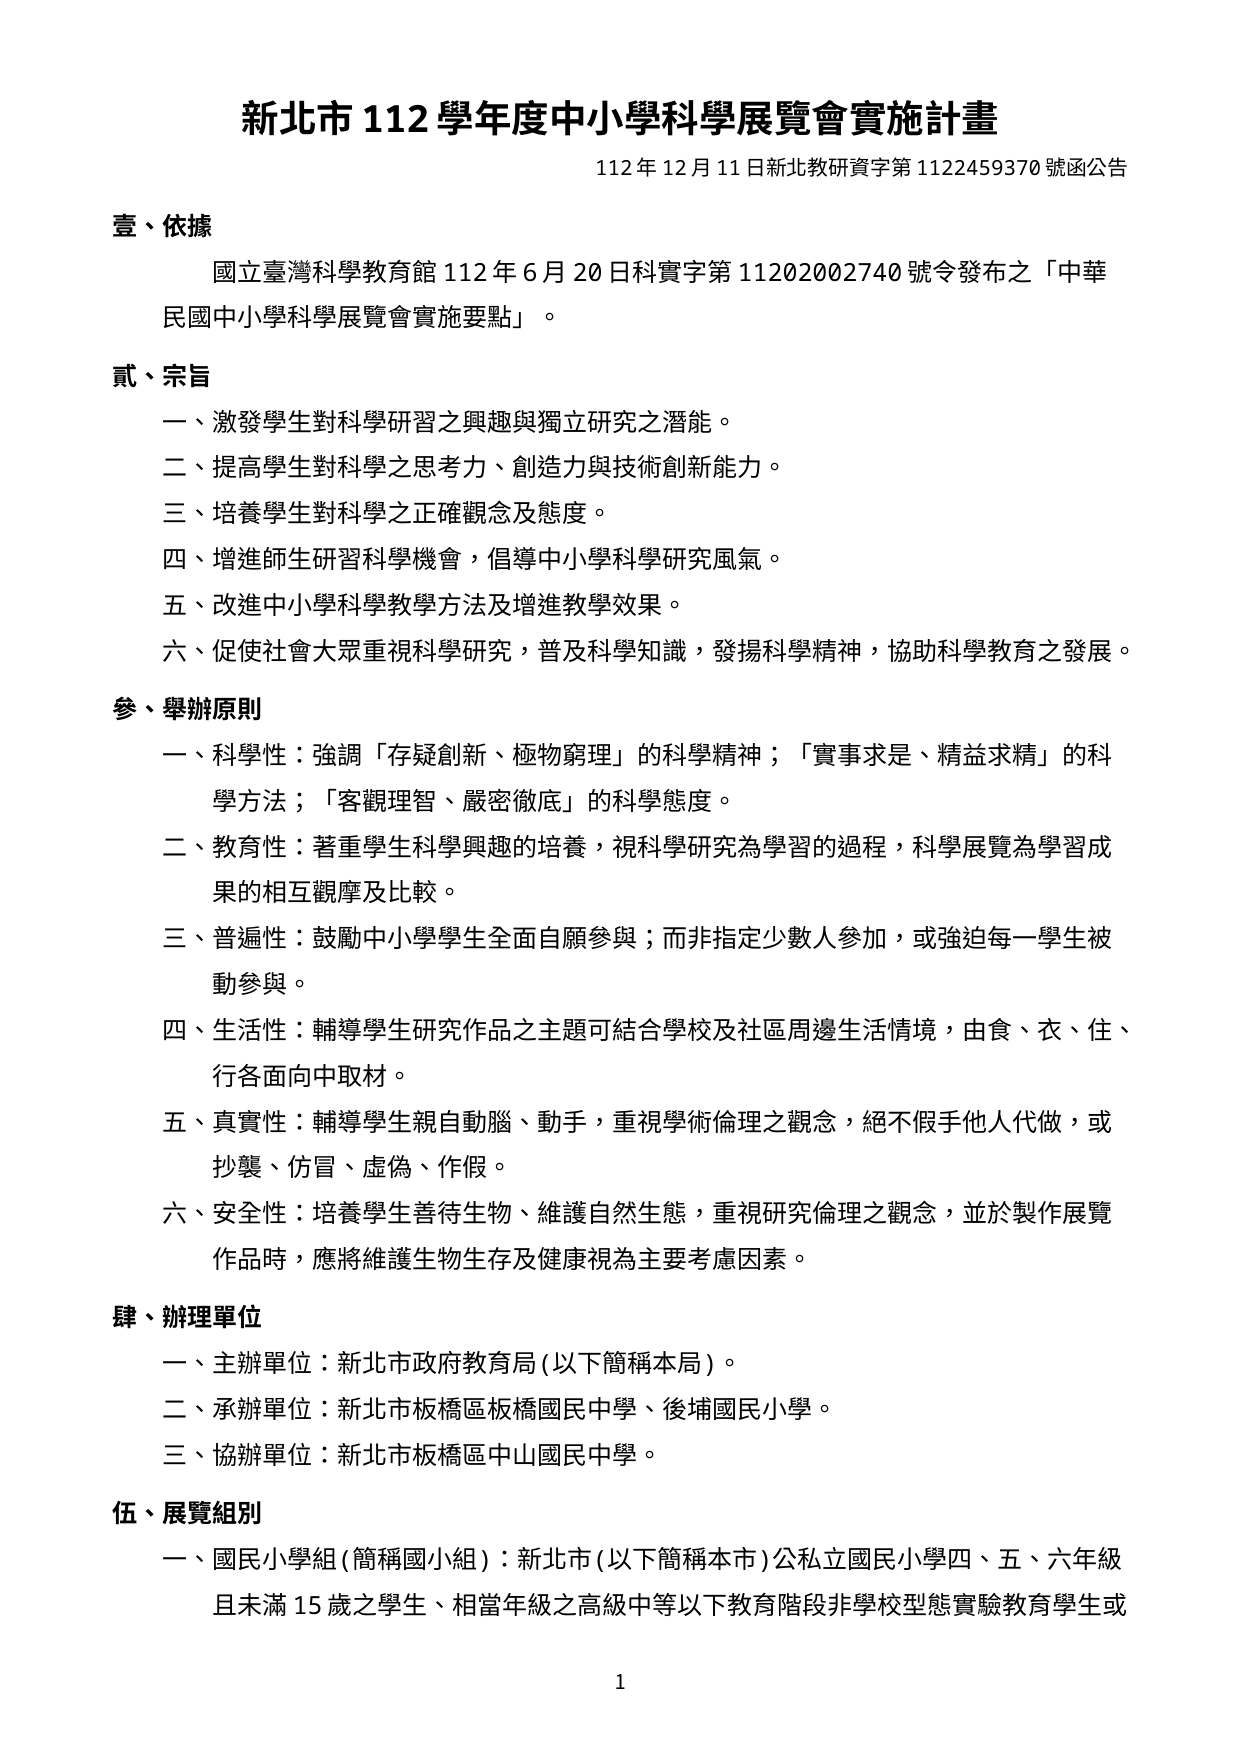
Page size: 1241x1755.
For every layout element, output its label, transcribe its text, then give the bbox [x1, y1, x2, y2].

text 六、安全性：培養學生善待生物、維護自然生態，重視研究倫理之觀念，並於製作展覽作品時，應將維護生物生存及健康視為主要考慮因素。 [162, 1186, 1128, 1278]
list 展覽組別 [112, 1486, 1128, 1532]
text 一、科學性：強調「存疑創新、極物窮理」的科學精神；「實事求是、精益求精」的科學方法；「客觀理智、嚴密徹底」的科學態度。 [162, 728, 1128, 819]
text 二、承辦單位：新北市板橋區板橋國民中學、後埔國民小學。 [112, 1382, 1128, 1428]
text 一、國民小學組(簡稱國小組)：新北市(以下簡稱本市)公私立國民小學四、五、六年級且未滿15歲之學生、相當年級之高級中等以下教育階段非學校型態實驗教育學生或 [162, 1532, 1128, 1623]
text 新北市112學年度中小學科學展覽會實施計畫 [112, 89, 1128, 143]
text 112年12月11日新北教研資字第1122459370號函公告 [112, 151, 1128, 182]
text 五、改進中小學科學教學方法及增進教學效果。 [162, 578, 1128, 623]
text 二、教育性：著重學生科學興趣的培養，視科學研究為學習的過程，科學展覽為學習成果的相互觀摩及比較。 [162, 819, 1128, 911]
text 五、真實性：輔導學生親自動腦、動手，重視學術倫理之觀念，絕不假手他人代做，或抄襲、仿冒、虛偽、作假。 [162, 1094, 1128, 1186]
text 國立臺灣科學教育館112年6月20日科實字第11202002740號令發布之「中華民國中小學科學展覽會實施要點」。 [162, 244, 1128, 336]
text 一、主辦單位：新北市政府教育局(以下簡稱本局)。 [112, 1336, 1128, 1382]
text 三、普遍性：鼓勵中小學學生全面自願參與；而非指定少數人參加，或強迫每一學生被動參與。 [162, 911, 1128, 1003]
text 四、增進師生研習科學機會，倡導中小學科學研究風氣。 [162, 532, 1128, 578]
text 四、生活性：輔導學生研究作品之主題可結合學校及社區周邊生活情境，由食、衣、住、行各面向中取材。 [162, 1003, 1128, 1094]
text 一、激發學生對科學研習之興趣與獨立研究之潛能。 [162, 394, 1128, 440]
text 六、促使社會大眾重視科學研究，普及科學知識，發揚科學精神，協助科學教育之發展。 [162, 623, 1128, 669]
text 三、協辦單位：新北市板橋區中山國民中學。 [112, 1428, 1128, 1473]
text 二、提高學生對科學之思考力、創造力與技術創新能力。 [162, 440, 1128, 486]
list 宗旨 [112, 348, 1128, 394]
text 三、培養學生對科學之正確觀念及態度。 [162, 486, 1128, 532]
list 依據 [112, 198, 1128, 244]
list 舉辦原則 [112, 682, 1128, 728]
list 辦理單位 [112, 1290, 1128, 1336]
